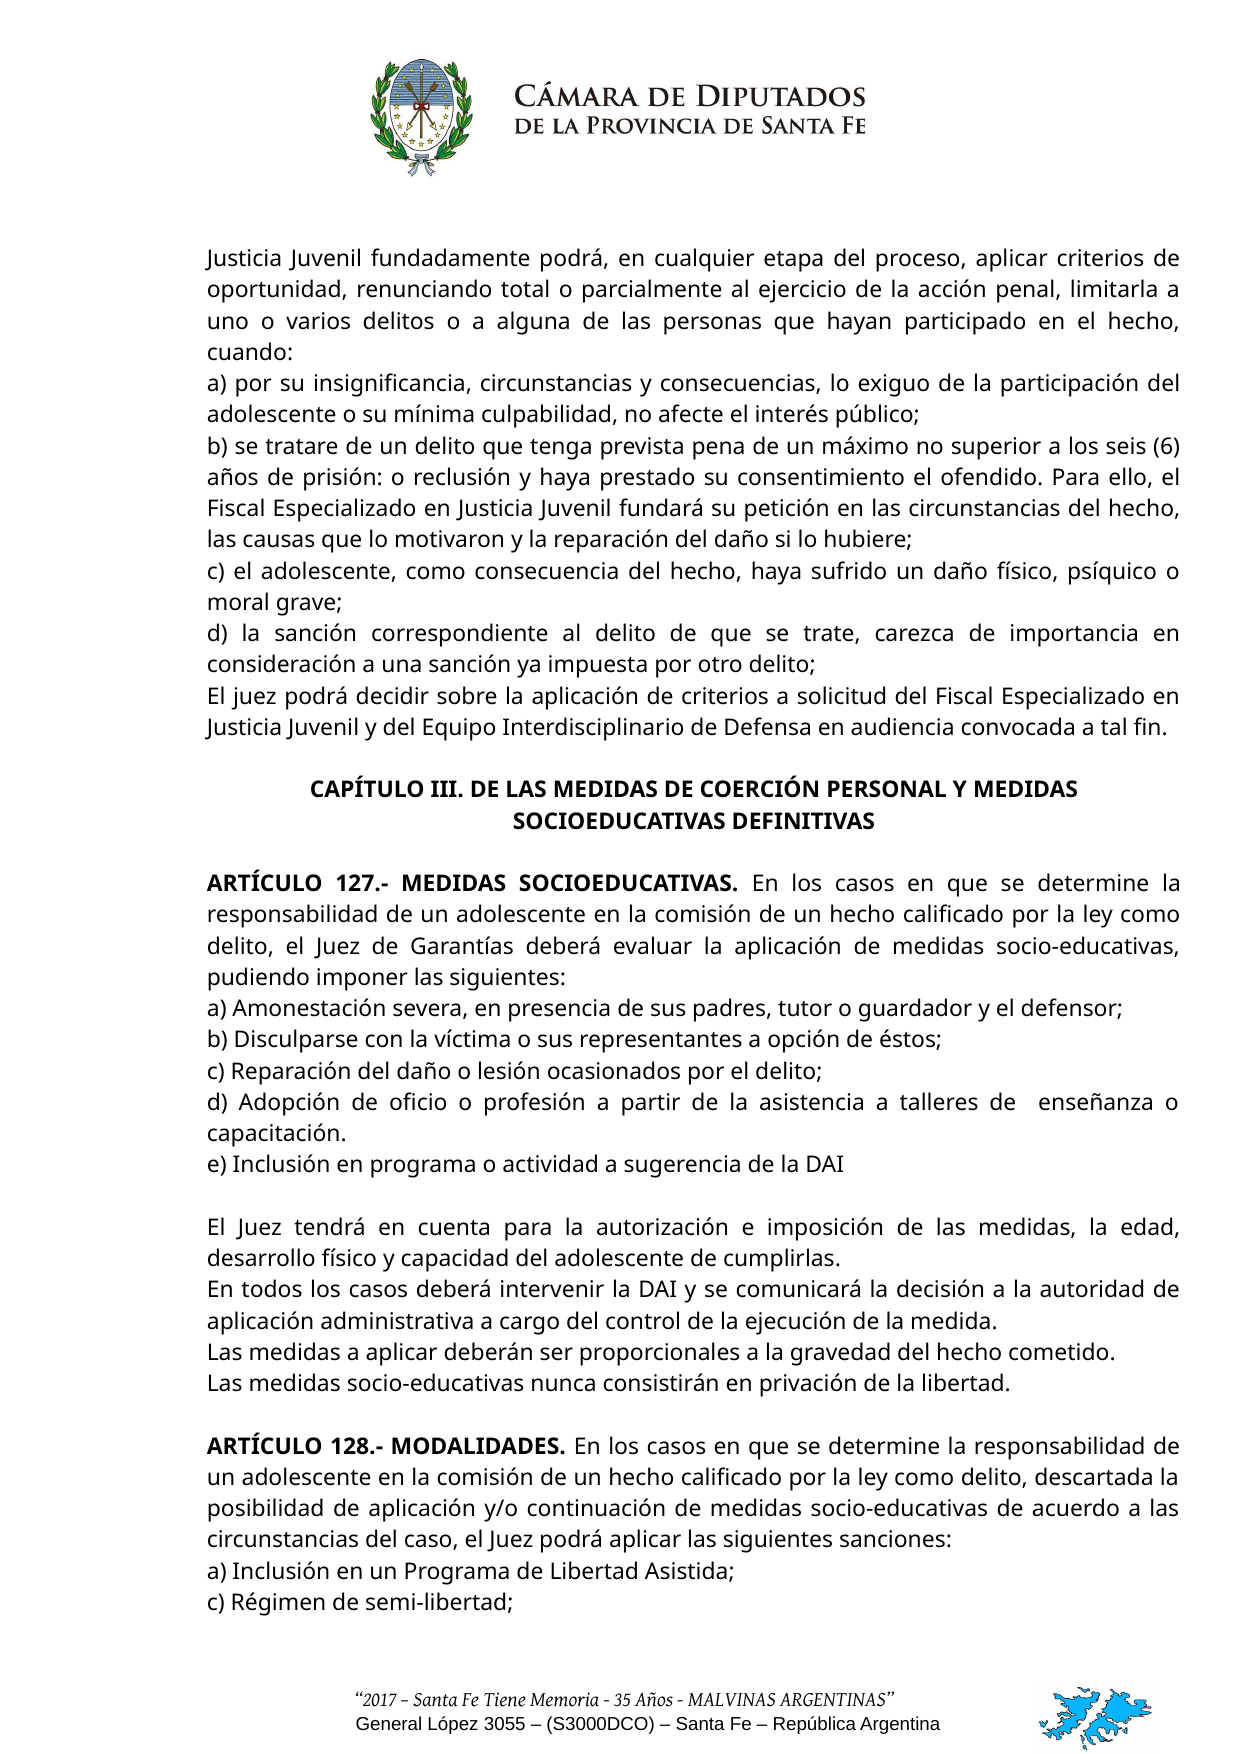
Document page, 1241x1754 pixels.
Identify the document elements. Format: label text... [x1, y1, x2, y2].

text c) Reparación del daño o lesión ocasionados por el delito; [207, 1055, 1181, 1086]
text Las medidas a aplicar deberán ser proporcionales a la gravedad del hecho cometido. [207, 1336, 1181, 1367]
text a) Amonestación severa, en presencia de sus padres, tutor o guardador y el defensor; [207, 992, 1181, 1023]
text d) Adopción de oficio o profesión a partir de la asistencia a talleres de enseñanza o capacitación. [207, 1086, 1181, 1148]
text ARTÍCULO 127.- MEDIDAS SOCIOEDUCATIVAS. En los casos en que se determine la responsabilidad de un adolescente en la comisión de un hecho calificado por la ley como delito, el Juez de Garantías deberá evaluar la aplicación de medidas socio-educativas, pudiendo imponer las siguientes: [207, 867, 1181, 992]
text Las medidas socio-educativas nunca consistirán en privación de la libertad. [207, 1367, 1181, 1398]
text ARTÍCULO 128.- MODALIDADES. En los casos en que se determine la responsabilidad de un adolescente en la comisión de un hecho calificado por la ley como delito, descartada la posibilidad de aplicación y/o continuación de medidas socio-educativas de acuerdo a las circunstancias del caso, el Juez podrá aplicar las siguientes sanciones: [207, 1430, 1181, 1555]
picture [1032, 1681, 1155, 1754]
text d) la sanción correspondiente al delito de que se trate, carezca de importancia en consideración a una sanción ya impuesta por otro delito; [207, 617, 1181, 680]
text e) Inclusión en programa o actividad a sugerencia de la DAI [207, 1148, 1181, 1180]
text El juez podrá decidir sobre la aplicación de criterios a solicitud del Fiscal Especializado en Justicia Juvenil y del Equipo Interdisciplinario de Defensa en audiencia convocada a tal fin. [207, 680, 1181, 742]
text a) por su insignificancia, circunstancias y consecuencias, lo exiguo de la participación del adolescente o su mínima culpabilidad, no afecte el interés público; [207, 367, 1181, 430]
text b) Disculparse con la víctima o sus representantes a opción de éstos; [207, 1023, 1181, 1055]
text a) Inclusión en un Programa de Libertad Asistida; [207, 1555, 1181, 1586]
text c) el adolescente, como consecuencia del hecho, haya sufrido un daño físico, psíquico o moral grave; [207, 555, 1181, 617]
text En todos los casos deberá intervenir la DAI y se comunicará la decisión a la autoridad de aplicación administrativa a cargo del control de la ejecución de la medida. [207, 1273, 1181, 1336]
picture [370, 59, 866, 181]
text c) Régimen de semi-libertad; [207, 1586, 1181, 1617]
text Justicia Juvenil fundadamente podrá, en cualquier etapa del proceso, aplicar criterios de oportunidad, renunciando total o parcialmente al ejercicio de la acción penal, limitarla a uno o varios delitos o a alguna de las personas que hayan participado en el hecho, cuando: [207, 242, 1181, 367]
text b) se tratare de un delito que tenga prevista pena de un máximo no superior a los seis (6) años de prisión: o reclusión y haya prestado su consentimiento el ofendido. Para ello, el Fiscal Especializado en Justicia Juvenil fundará su petición en las circunstancias del hecho, las causas que lo motivaron y la reparación del daño si lo hubiere; [207, 430, 1181, 555]
text El Juez tendrá en cuenta para la autorización e imposición de las medidas, la edad, desarrollo físico y capacidad del adolescente de cumplirlas. [207, 1211, 1181, 1273]
text CAPÍTULO III. DE LAS MEDIDAS DE COERCIÓN PERSONAL Y MEDIDAS SOCIOEDUCATIVAS DEFINITIVAS [207, 773, 1181, 836]
